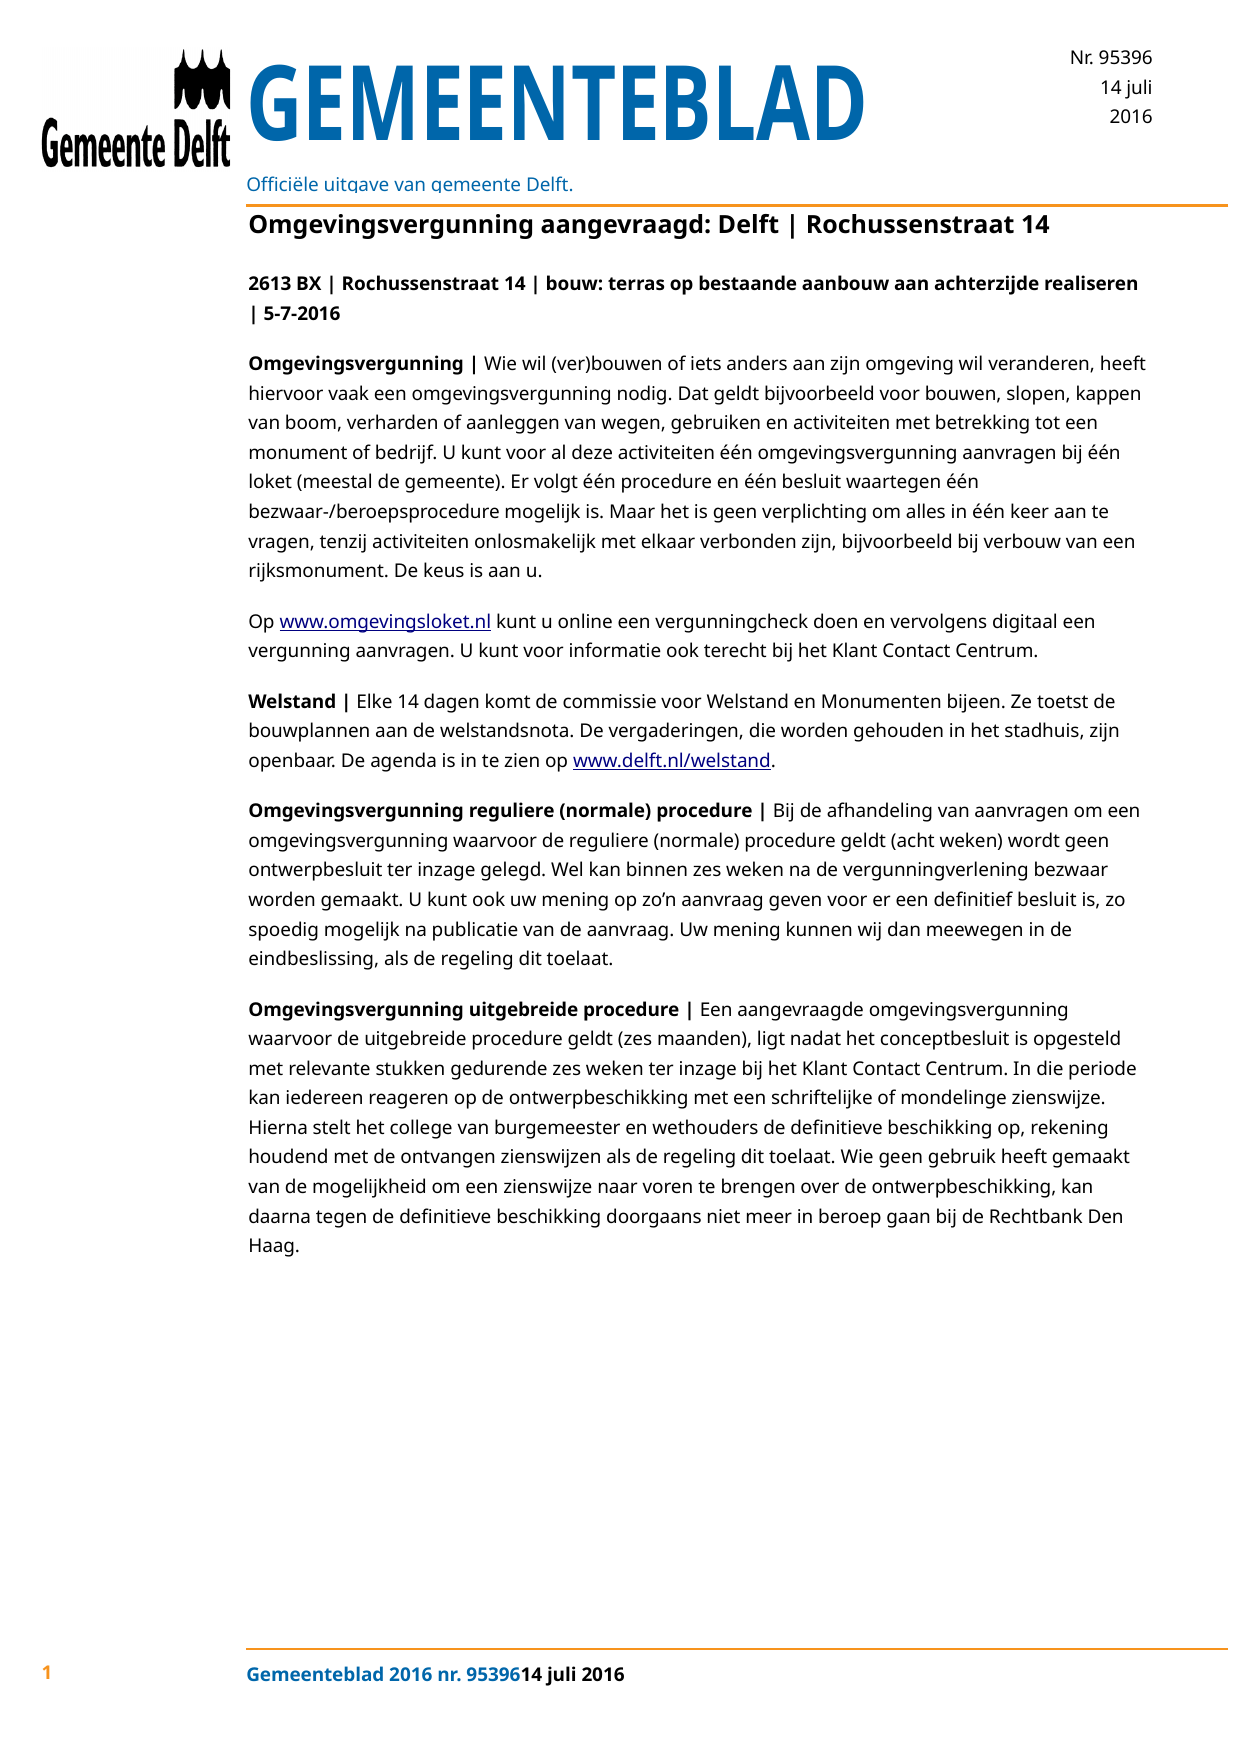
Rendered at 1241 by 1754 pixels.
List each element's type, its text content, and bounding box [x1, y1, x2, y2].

text 2613 BX | Rochussenstraat 14 | bouw: terras op bestaande aanbouw aan achterzijde realiseren | 5-7-2016 [248, 270, 1152, 326]
text Omgevingsvergunning uitgebreide procedure | Een aangevraagde omgevingsvergunning waarvoor de uitgebreide procedure geldt (zes maanden), ligt nadat het conceptbesluit is opgesteld met relevante stukken gedurende zes weken ter inzage bij het Klant Contact Centrum. In die periode kan iedereen reageren op de ontwerpbeschikking met een schriftelijke of mondelinge zienswijze. Hierna stelt het college van burgemeester en wethouders de definitieve beschikking op, rekening houdend met de ontvangen zienswijzen als de regeling dit toelaat. Wie geen gebruik heeft gemaakt van de mogelijkheid om een zienswijze naar voren te brengen over de ontwerpbeschikking, kan daarna tegen de definitieve beschikking doorgaans niet meer in beroep gaan bij de Rechtbank Den Haag. [248, 996, 1152, 1258]
picture [41, 47, 231, 172]
text Omgevingsvergunning aangevraagd: Delft | Rochussenstraat 14 [248, 207, 1152, 241]
text Welstand | Elke 14 dagen komt de commissie voor Welstand en Monumenten bijeen. Ze toetst de bouwplannen aan de welstandsnota. De vergaderingen, die worden gehouden in het stadhuis, zijn openbaar. De agenda is in te zien op www.delft.nl/welstand. [248, 688, 1152, 773]
text Op www.omgevingsloket.nl kunt u online een vergunningcheck doen en vervolgens digitaal een vergunning aanvragen. U kunt voor informatie ook terecht bij het Klant Contact Centrum. [248, 608, 1152, 663]
text Omgevingsvergunning reguliere (normale) procedure | Bij de afhandeling van aanvragen om een omgevingsvergunning waarvoor de reguliere (normale) procedure geldt (acht weken) wordt geen ontwerpbesluit ter inzage gelegd. Wel kan binnen zes weken na de vergunningverlening bezwaar worden gemaakt. U kunt ook uw mening op zo’n aanvraag geven voor er een definitief besluit is, zo spoedig mogelijk na publicatie van de aanvraag. Uw mening kunnen wij dan meewegen in de eindbeslissing, als de regeling dit toelaat. [248, 797, 1152, 971]
text Omgevingsvergunning | Wie wil (ver)bouwen of iets anders aan zijn omgeving wil veranderen, heeft hiervoor vaak een omgevingsvergunning nodig. Dat geldt bijvoorbeeld voor bouwen, slopen, kappen van boom, verharden of aanleggen van wegen, gebruiken en activiteiten met betrekking tot een monument of bedrijf. U kunt voor al deze activiteiten één omgevingsvergunning aanvragen bij één loket (meestal de gemeente). Er volgt één procedure en één besluit waartegen één bezwaar-/beroepsprocedure mogelijk is. Maar het is geen verplichting om alles in één keer aan te vragen, tenzij activiteiten onlosmakelijk met elkaar verbonden zijn, bijvoorbeeld bij verbouw van een rijksmonument. De keus is aan u. [248, 350, 1152, 583]
